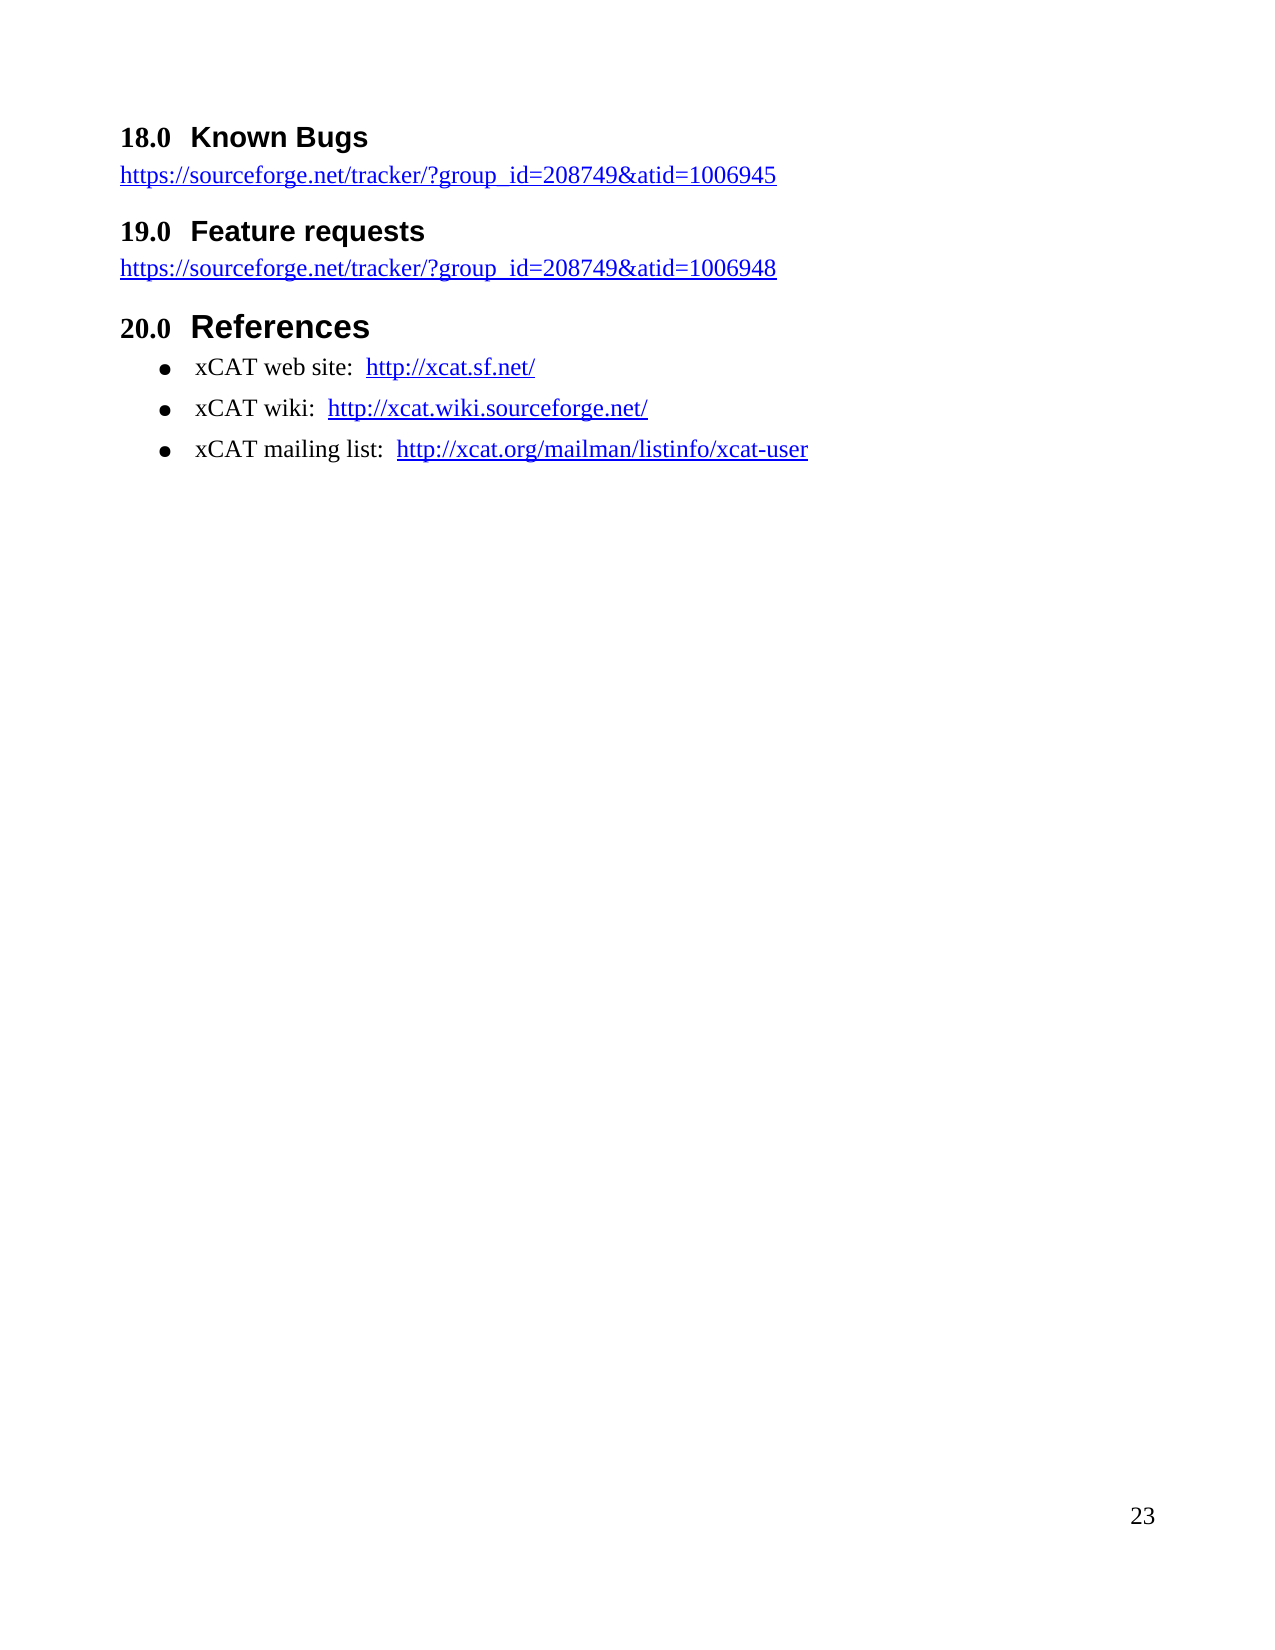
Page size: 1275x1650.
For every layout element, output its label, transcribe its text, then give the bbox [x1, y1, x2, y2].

text https://sourceforge.net/tracker/?group_id=208749&atid=1006945 [120, 160, 1155, 189]
text https://sourceforge.net/tracker/?group_id=208749&atid=1006948 [120, 253, 1155, 282]
list xCAT web site: http://xcat.sf.net/ [157, 352, 1155, 381]
subtitle References [120, 307, 1155, 346]
subtitle Feature requests [120, 214, 1155, 247]
list xCAT mailing list: http://xcat.org/mailman/listinfo/xcat-user [157, 434, 1155, 463]
subtitle Known Bugs [120, 120, 1155, 154]
list xCAT wiki: http://xcat.wiki.sourceforge.net/ [157, 393, 1155, 422]
